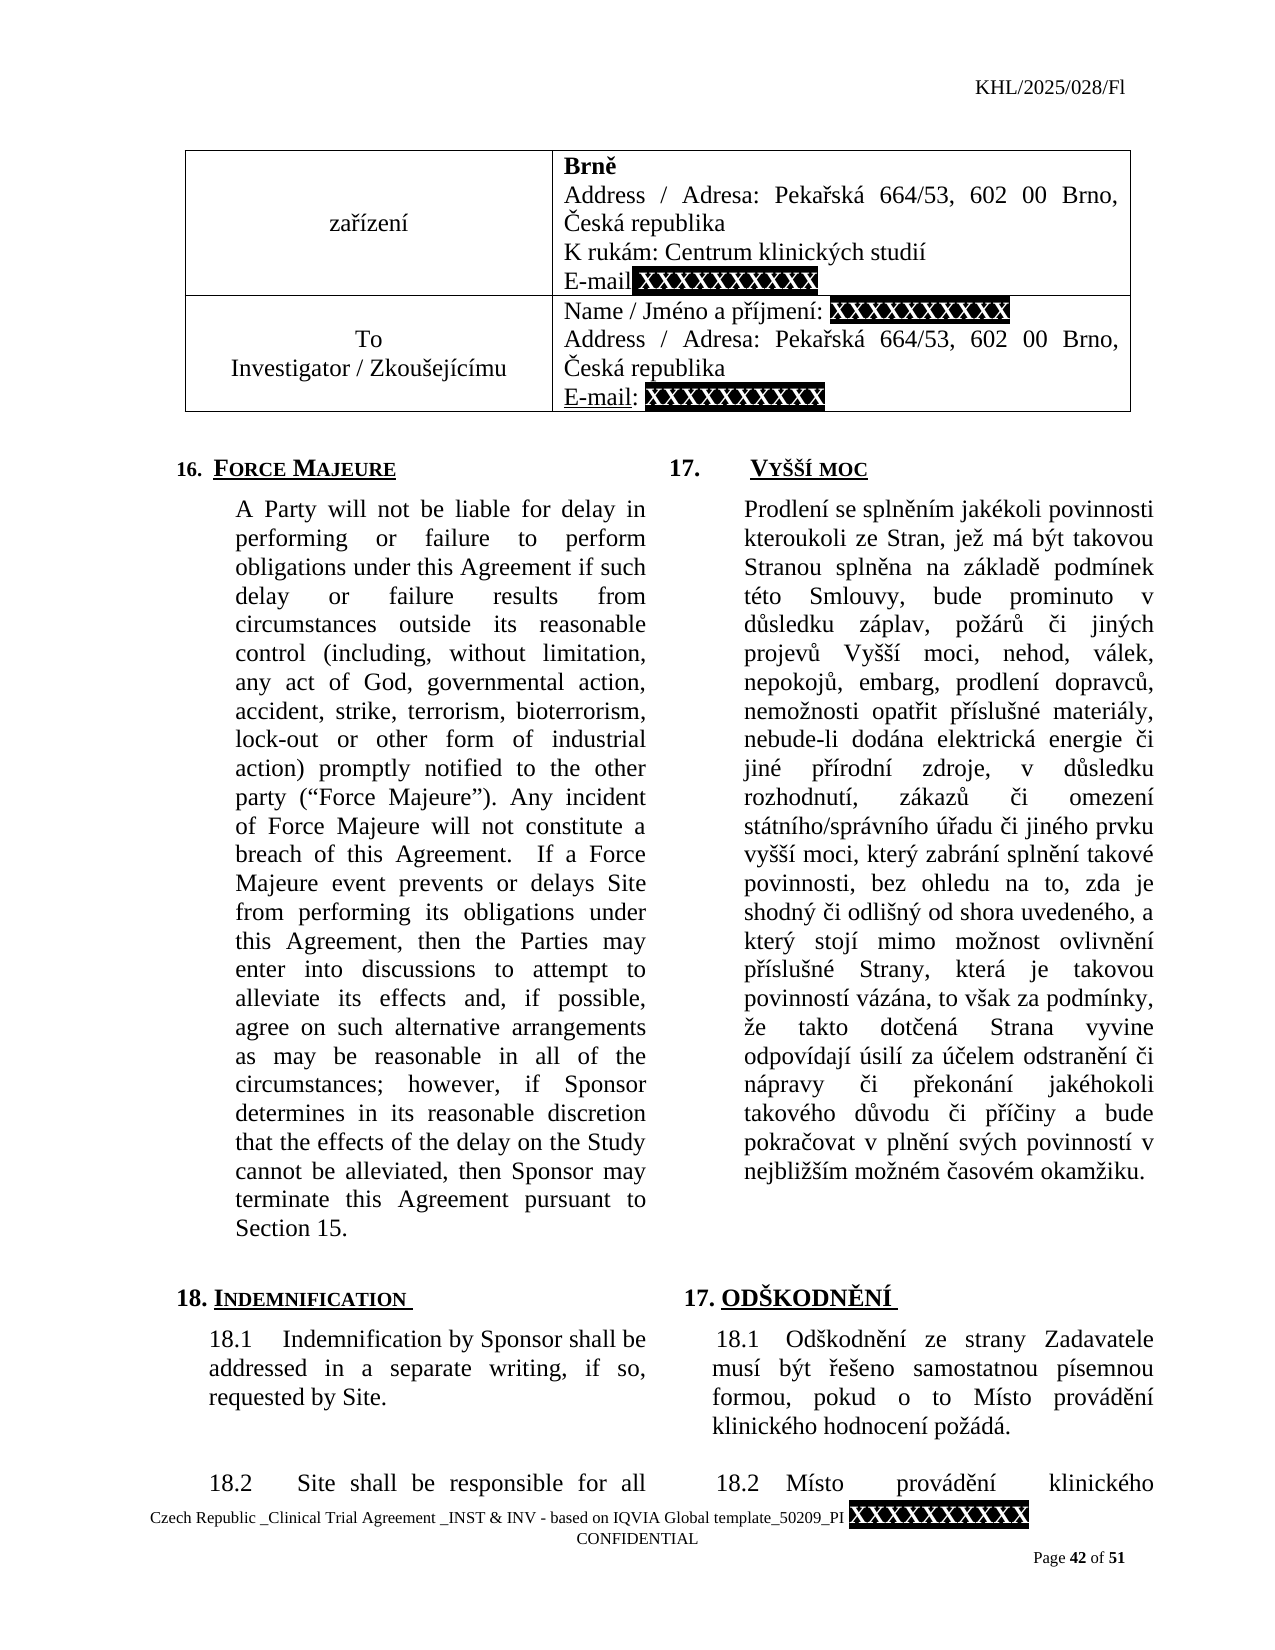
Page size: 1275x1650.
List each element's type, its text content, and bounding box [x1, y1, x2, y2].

table_cell zařízení [186, 151, 552, 295]
table_cell To Investigator / Zkoušejícímu [186, 296, 552, 411]
table_cell ODŠKODNĚNÍ Odškodnění ze strany Zadavatele musí být řešeno samostatnou písemnou formou, pokud o to Místo provádění klinického hodnocení požádá. Místo provádění klinického hodnocení odpovídá za veškeré jednání a opomenutí své, Zkoušejícího, případných spolu zkoušejících a svého Studijního personálu. 18.3 Místo provádění klinického hodnocení, v zákonném rozsahu, odškodní společnost IQVIA a Zadavatele a zbaví je odpovědnosti za jakékoli pohledávky a náklady (včetně přiměřených poplatků za právní zastoupení) nebo nároky vyplývající z jakékoli újmy nebo škody vzniklé v důsledku vědomé nedbalosti, úmyslného pochybení nebo porušení této Smlouvy, které vznikly z důvodů na straně Místa provádění klinického hodnocení. Různé [658, 1283, 1165, 1497]
table_cell [150, 412, 1165, 453]
table_cell [150, 150, 185, 412]
table_cell A Party will not be liable for delay in performing or failure to perform obligations under this Agreement if such delay or failure results from circumstances outside its reasonable control (including, without limitation, any act of God, governmental action, accident, strike, terrorism, bioterrorism, lock-out or other form of industrial action) promptly notified to the other party (“Force Majeure”). Any incident of Force Majeure will not constitute a breach of this Agreement. If a Force Majeure event prevents or delays Site from performing its obligations under this Agreement, then the Parties may enter into discussions to attempt to alleviate its effects and, if possible, agree on such alternative arrangements as may be reasonable in all of the circumstances; however, if Sponsor determines in its reasonable discretion that the effects of the delay on the Study cannot be alleviated, then Sponsor may terminate this Agreement pursuant to Section 15. [150, 495, 658, 1283]
table_cell 17. Vyšší moc [658, 453, 1165, 494]
table_cell Force Majeure [150, 453, 658, 494]
table_cell Prodlení se splněním jakékoli povinnosti kteroukoli ze Stran, jež má být takovou Stranou splněna na základě podmínek této Smlouvy, bude prominuto v důsledku záplav, požárů či jiných projevů Vyšší moci, nehod, válek, nepokojů, embarg, prodlení dopravců, nemožnosti opatřit příslušné materiály, nebude-li dodána elektrická energie či jiné přírodní zdroje, v důsledku rozhodnutí, zákazů či omezení státního/správního úřadu či jiného prvku vyšší moci, který zabrání splnění takové povinnosti, bez ohledu na to, zda je shodný či odlišný od shora uvedeného, a který stojí mimo možnost ovlivnění příslušné Strany, která je takovou povinností vázána, to však za podmínky, že takto dotčená Strana vyvine odpovídají úsilí za účelem odstranění či nápravy či překonání jakéhokoli takového důvodu či příčiny a bude pokračovat v plnění svých povinností v nejbližším možném časovém okamžiku. [658, 495, 1165, 1283]
table_cell Indemnification Indemnification by Sponsor shall be addressed in a separate writing, if so, requested by Site. Site shall be responsible for all actions and omissions of itself, Investigator, any sub-investigators and its Study Staff. Site shall, to the extent allowed by law, indemnify and hold IQVIA and Sponsor harmless from any loss, claim, cost (including reasonable attorney fees) or demand arising from any injuries or damages resulting from the Site's negligence, willful misconduct or breach of this Agreement. Miscellaneous [150, 1283, 658, 1497]
table_cell Brně Address / Adresa: Pekařská 664/53, 602 00 Brno, Česká republika K rukám: Centrum klinických studií E-mail XXXXXXXXXX [553, 151, 1130, 295]
table_cell Name / Jméno a příjmení: XXXXXXXXXX Address / Adresa: Pekařská 664/53, 602 00 Brno, Česká republika E-mail: XXXXXXXXXX [553, 296, 1130, 411]
table_cell [1131, 150, 1165, 412]
